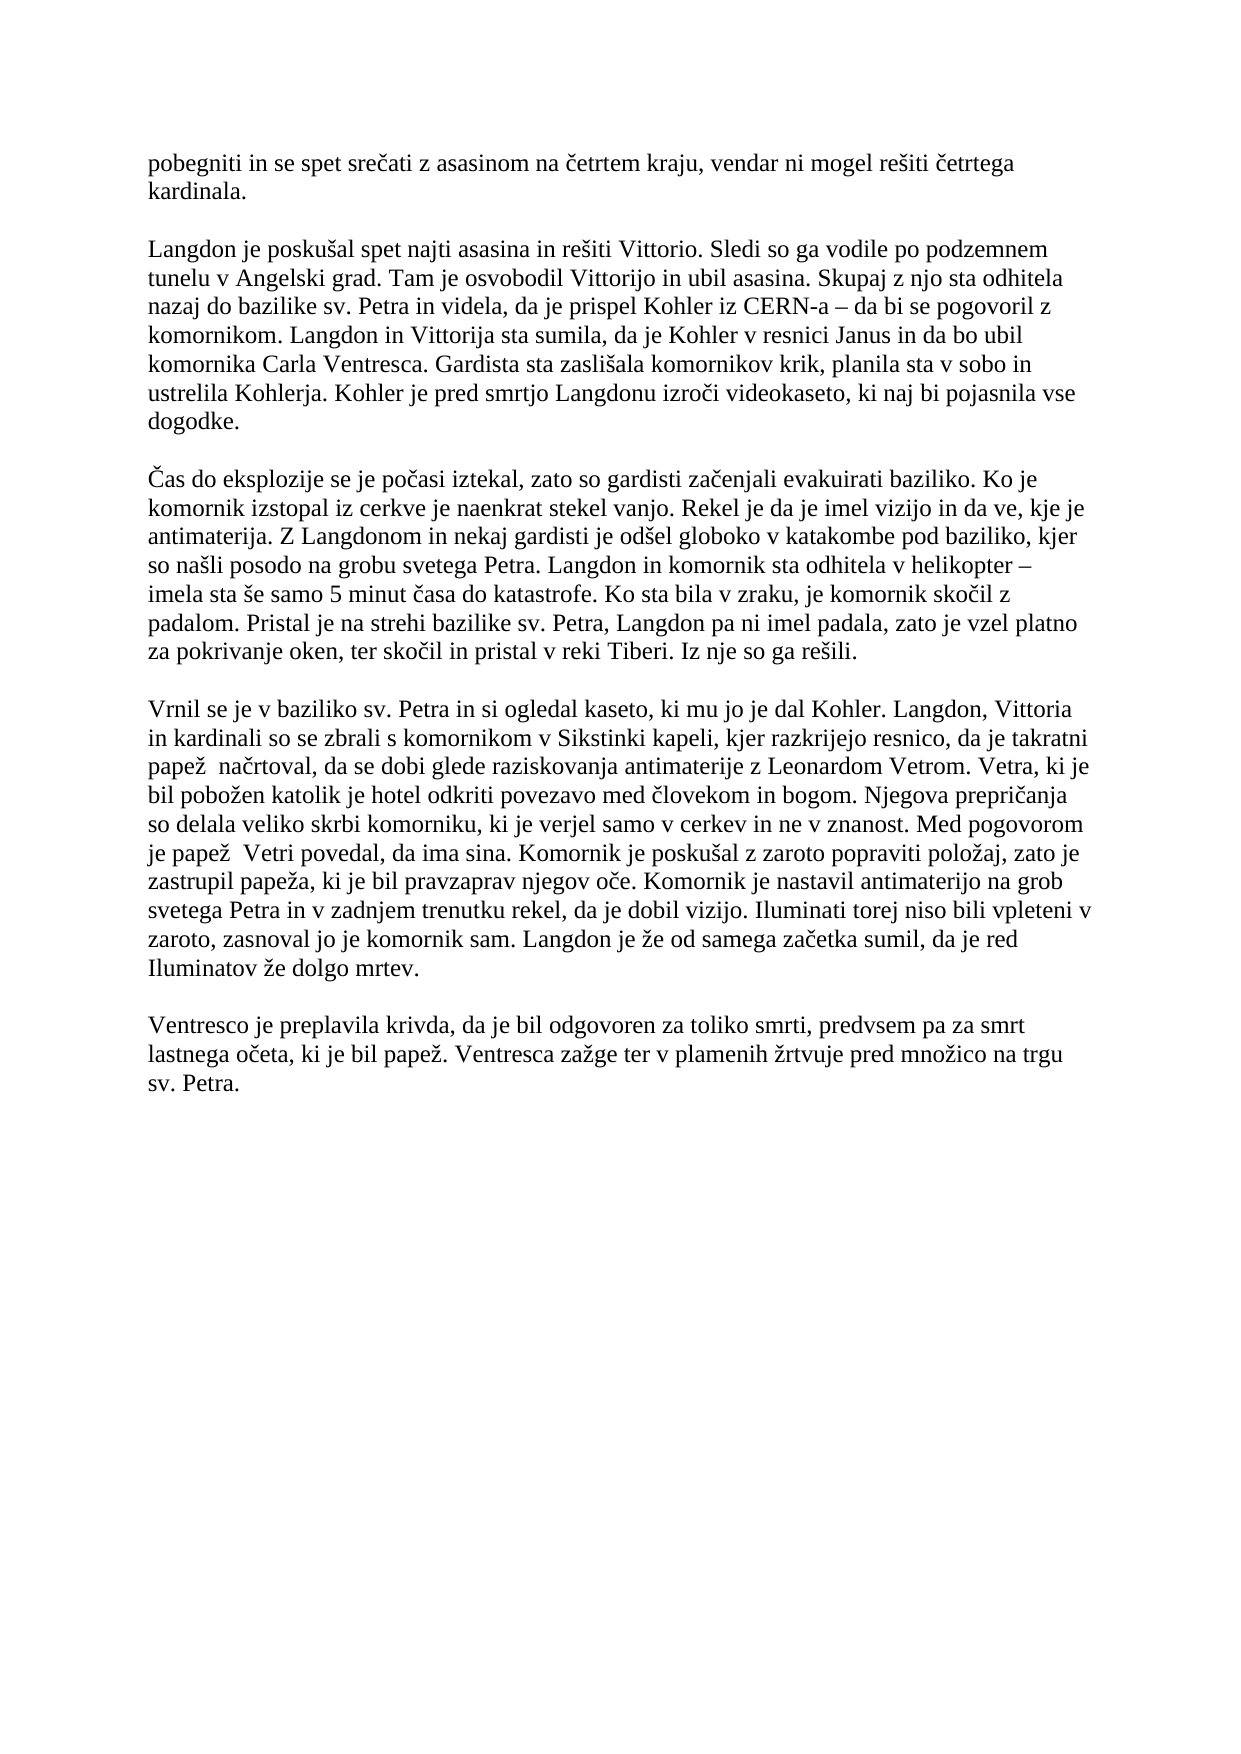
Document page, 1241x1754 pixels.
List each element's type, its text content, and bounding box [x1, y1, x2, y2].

text Vrnil se je v baziliko sv. Petra in si ogledal kaseto, ki mu jo je dal Kohler. Langdon, Vittoria in kardinali so se zbrali s komornikom v Sikstinki kapeli, kjer razkrijejo resnico, da je takratni papež načrtoval, da se dobi glede raziskovanja antimaterije z Leonardom Vetrom. Vetra, ki je bil pobožen katolik je hotel odkriti povezavo med človekom in bogom. Njegova prepričanja so delala veliko skrbi komorniku, ki je verjel samo v cerkev in ne v znanost. Med pogovorom je papež Vetri povedal, da ima sina. Komornik je poskušal z zaroto popraviti položaj, zato je zastrupil papeža, ki je bil pravzaprav njegov oče. Komornik je nastavil antimaterijo na grob svetega Petra in v zadnjem trenutku rekel, da je dobil vizijo. Iluminati torej niso bili vpleteni v zaroto, zasnoval jo je komornik sam. Langdon je že od samega začetka sumil, da je red Iluminatov že dolgo mrtev. [148, 694, 1092, 981]
text Čas do eksplozije se je počasi iztekal, zato so gardisti začenjali evakuirati baziliko. Ko je komornik izstopal iz cerkve je naenkrat stekel vanjo. Rekel je da je imel vizijo in da ve, kje je antimaterija. Z Langdonom in nekaj gardisti je odšel globoko v katakombe pod baziliko, kjer so našli posodo na grobu svetega Petra. Langdon in komornik sta odhitela v helikopter – imela sta še samo 5 minut časa do katastrofe. Ko sta bila v zraku, je komornik skočil z padalom. Pristal je na strehi bazilike sv. Petra, Langdon pa ni imel padala, zato je vzel platno za pokrivanje oken, ter skočil in pristal v reki Tiberi. Iz nje so ga rešili. [148, 464, 1092, 665]
text Langdon je poskušal spet najti asasina in rešiti Vittorio. Sledi so ga vodile po podzemnem tunelu v Angelski grad. Tam je osvobodil Vittorijo in ubil asasina. Skupaj z njo sta odhitela nazaj do bazilike sv. Petra in videla, da je prispel Kohler iz CERN-a – da bi se pogovoril z komornikom. Langdon in Vittorija sta sumila, da je Kohler v resnici Janus in da bo ubil komornika Carla Ventresca. Gardista sta zaslišala komornikov krik, planila sta v sobo in ustrelila Kohlerja. Kohler je pred smrtjo Langdonu izroči videokaseto, ki naj bi pojasnila vse dogodke. [148, 234, 1092, 435]
text Ventresco je preplavila krivda, da je bil odgovoren za toliko smrti, predvsem pa za smrt lastnega očeta, ki je bil papež. Ventresca zažge ter v plamenih žrtvuje pred množico na trgu sv. Petra. [148, 1010, 1092, 1096]
text pobegniti in se spet srečati z asasinom na četrtem kraju, vendar ni mogel rešiti četrtega kardinala. [148, 148, 1092, 205]
